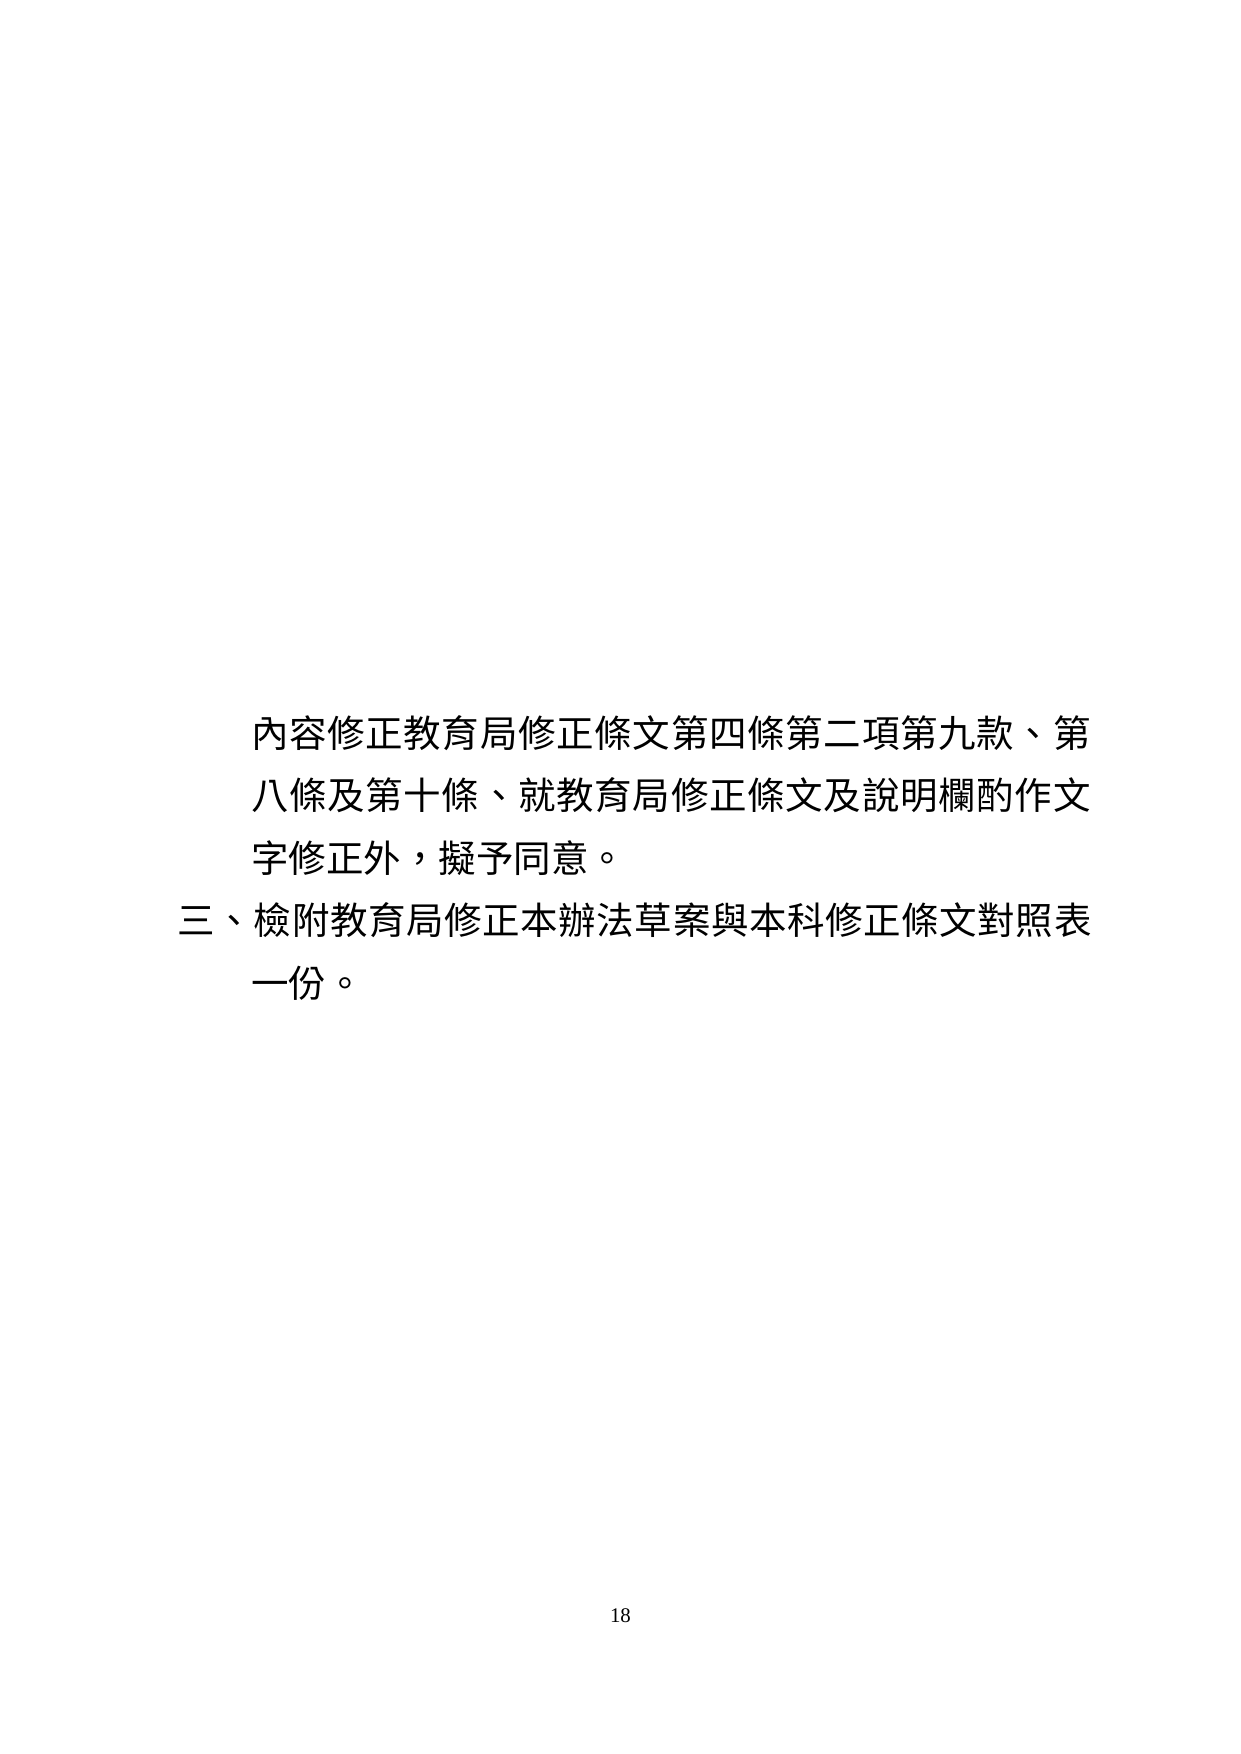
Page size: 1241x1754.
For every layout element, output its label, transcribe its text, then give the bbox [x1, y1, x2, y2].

text 三、檢附教育局修正本辦法草案與本科修正條文對照表一份。 [177, 877, 1092, 1002]
text 內容修正教育局修正條文第四條第二項第九款、第八條及第十條、就教育局修正條文及說明欄酌作文字修正外，擬予同意。 [177, 689, 1092, 877]
